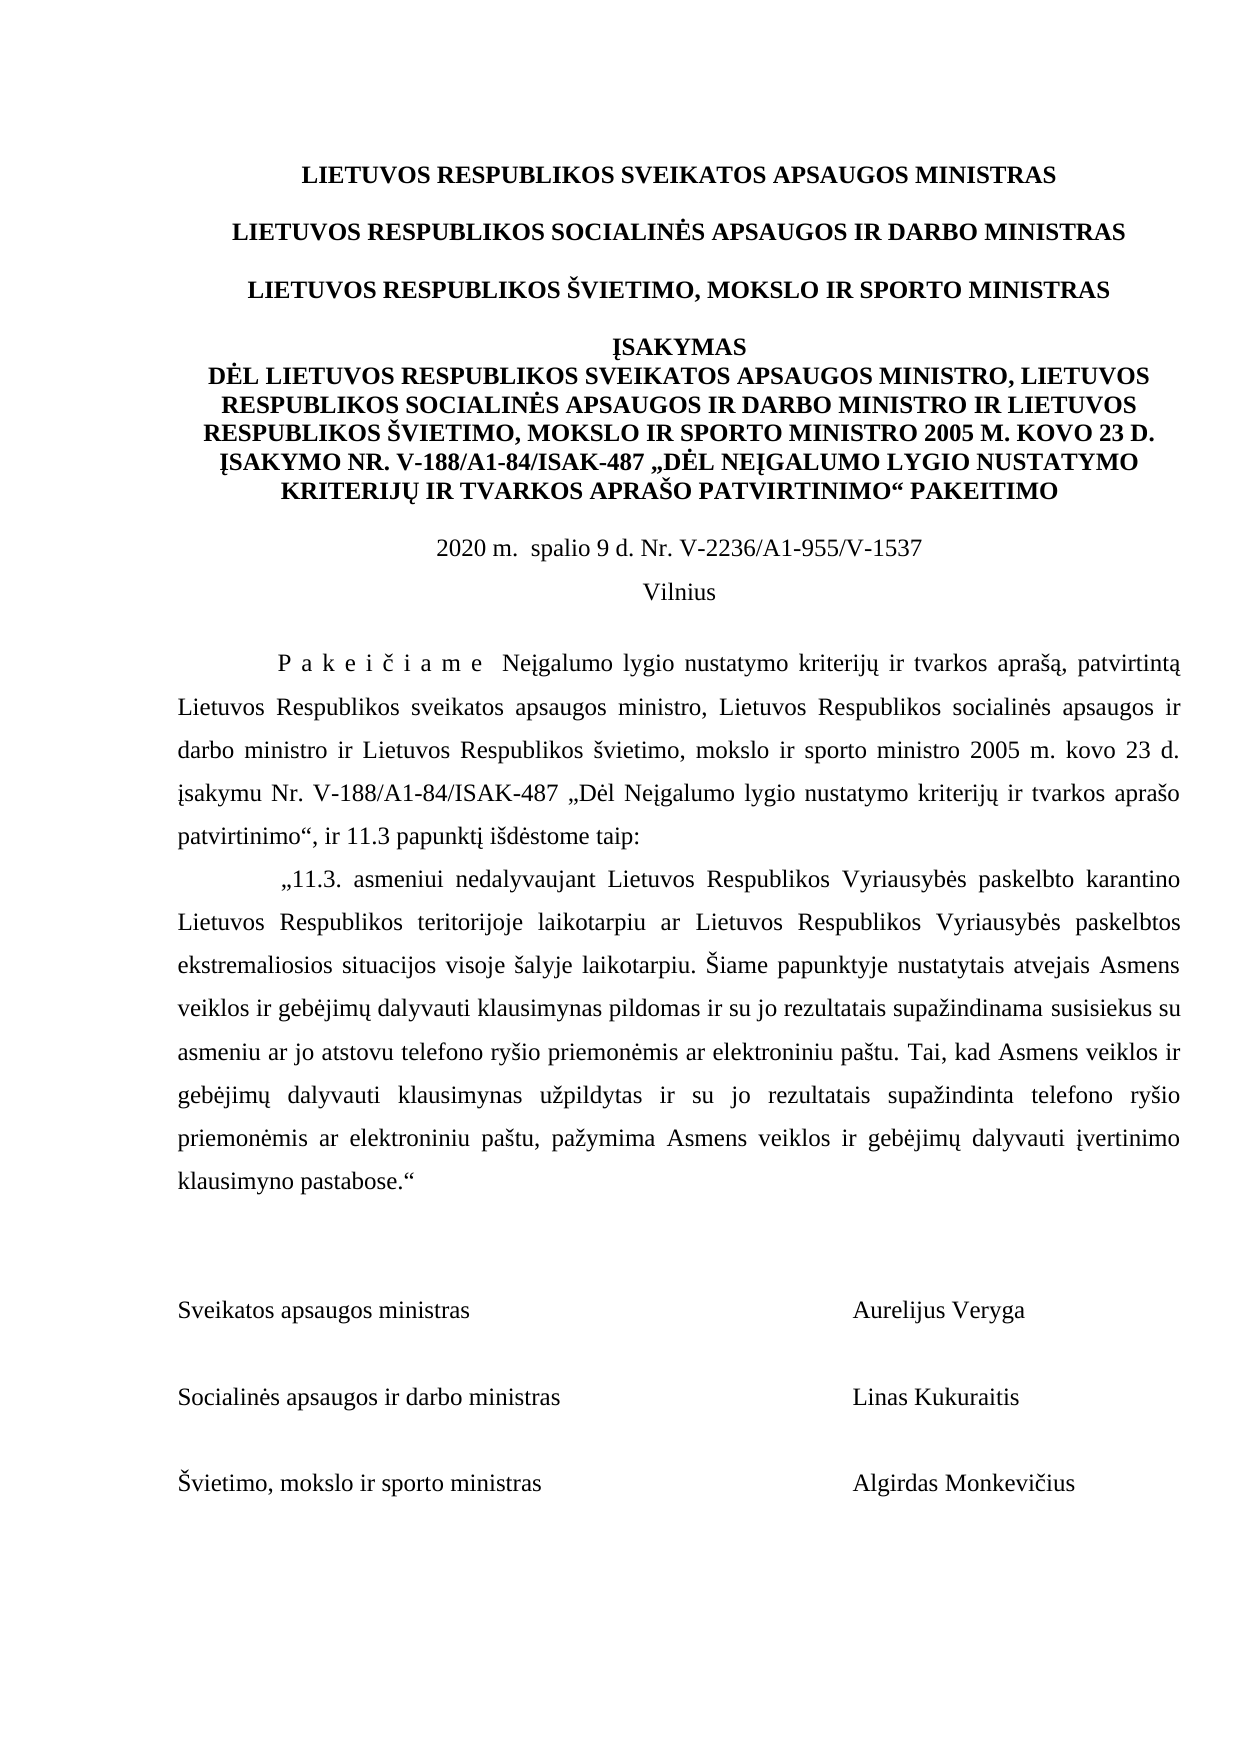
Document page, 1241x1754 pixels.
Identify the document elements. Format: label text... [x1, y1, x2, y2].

text Švietimo, mokslo ir sporto ministras Algirdas Monkevičius [177, 1468, 1181, 1497]
text „11.3. asmeniui nedalyvaujant Lietuvos Respublikos Vyriausybės paskelbto karantino Lietuvos Respublikos teritorijoje laikotarpiu ar Lietuvos Respublikos Vyriausybės paskelbtos ekstremaliosios situacijos visoje šalyje laikotarpiu. Šiame papunktyje nustatytais atvejais Asmens veiklos ir gebėjimų dalyvauti klausimynas pildomas ir su jo rezultatais supažindinama susisiekus su asmeniu ar jo atstovu telefono ryšio priemonėmis ar elektroniniu paštu. Tai, kad Asmens veiklos ir gebėjimų dalyvauti klausimynas užpildytas ir su jo rezultatais supažindinta telefono ryšio priemonėmis ar elektroniniu paštu, pažymima Asmens veiklos ir gebėjimų dalyvauti įvertinimo klausimyno pastabose.“ [177, 864, 1181, 1195]
text DĖL LIETUVOS RESPUBLIKOS SVEIKATOS APSAUGOS MINISTRO, LIETUVOS RESPUBLIKOS SOCIALINĖS APSAUGOS IR DARBO MINISTRO IR LIETUVOS RESPUBLIKOS ŠVIETIMO, MOKSLO ir sporto MINISTRO 2005 M. KOVO 23 D. ĮSAKYMO NR. V-188/A1-84/ISAK-487 „DĖL NEĮGALUMO LYGIO NUSTATYMO KRITERIJŲ IR TVARKOS APRAŠO PATVIRTINIMO“ PAKEITIMO [177, 361, 1181, 505]
text LIETUVOS RESPUBLIKOS SOCIALINĖS APSAUGOS IR DARBO MINISTRAS [177, 217, 1181, 246]
text LIETUVOS RESPUBLIKOS SVEIKATOS APSAUGOS MINISTRAS [177, 160, 1181, 188]
text Socialinės apsaugos ir darbo ministras Linas Kukuraitis [177, 1382, 1181, 1410]
text Sveikatos apsaugos ministras Aurelijus Veryga [177, 1295, 1181, 1324]
text LIETUVOS RESPUBLIKOS ŠVIETIMO, MOKSLO IR SPORTO MINISTRAS [177, 275, 1181, 303]
text P a k e i č i a m e Neįgalumo lygio nustatymo kriterijų ir tvarkos aprašą, patvirtintą Lietuvos Respublikos sveikatos apsaugos ministro, Lietuvos Respublikos socialinės apsaugos ir darbo ministro ir Lietuvos Respublikos švietimo, mokslo ir sporto ministro 2005 m. kovo 23 d. įsakymu Nr. V-188/A1-84/ISAK-487 „Dėl Neįgalumo lygio nustatymo kriterijų ir tvarkos aprašo patvirtinimo“, ir 11.3 papunktį išdėstome taip: [177, 648, 1181, 850]
text 2020 m. spalio 9 d. Nr. V-2236/A1-955/V-1537 [177, 533, 1181, 562]
text ĮSAKYMAS [177, 332, 1181, 361]
text Vilnius [177, 577, 1181, 605]
